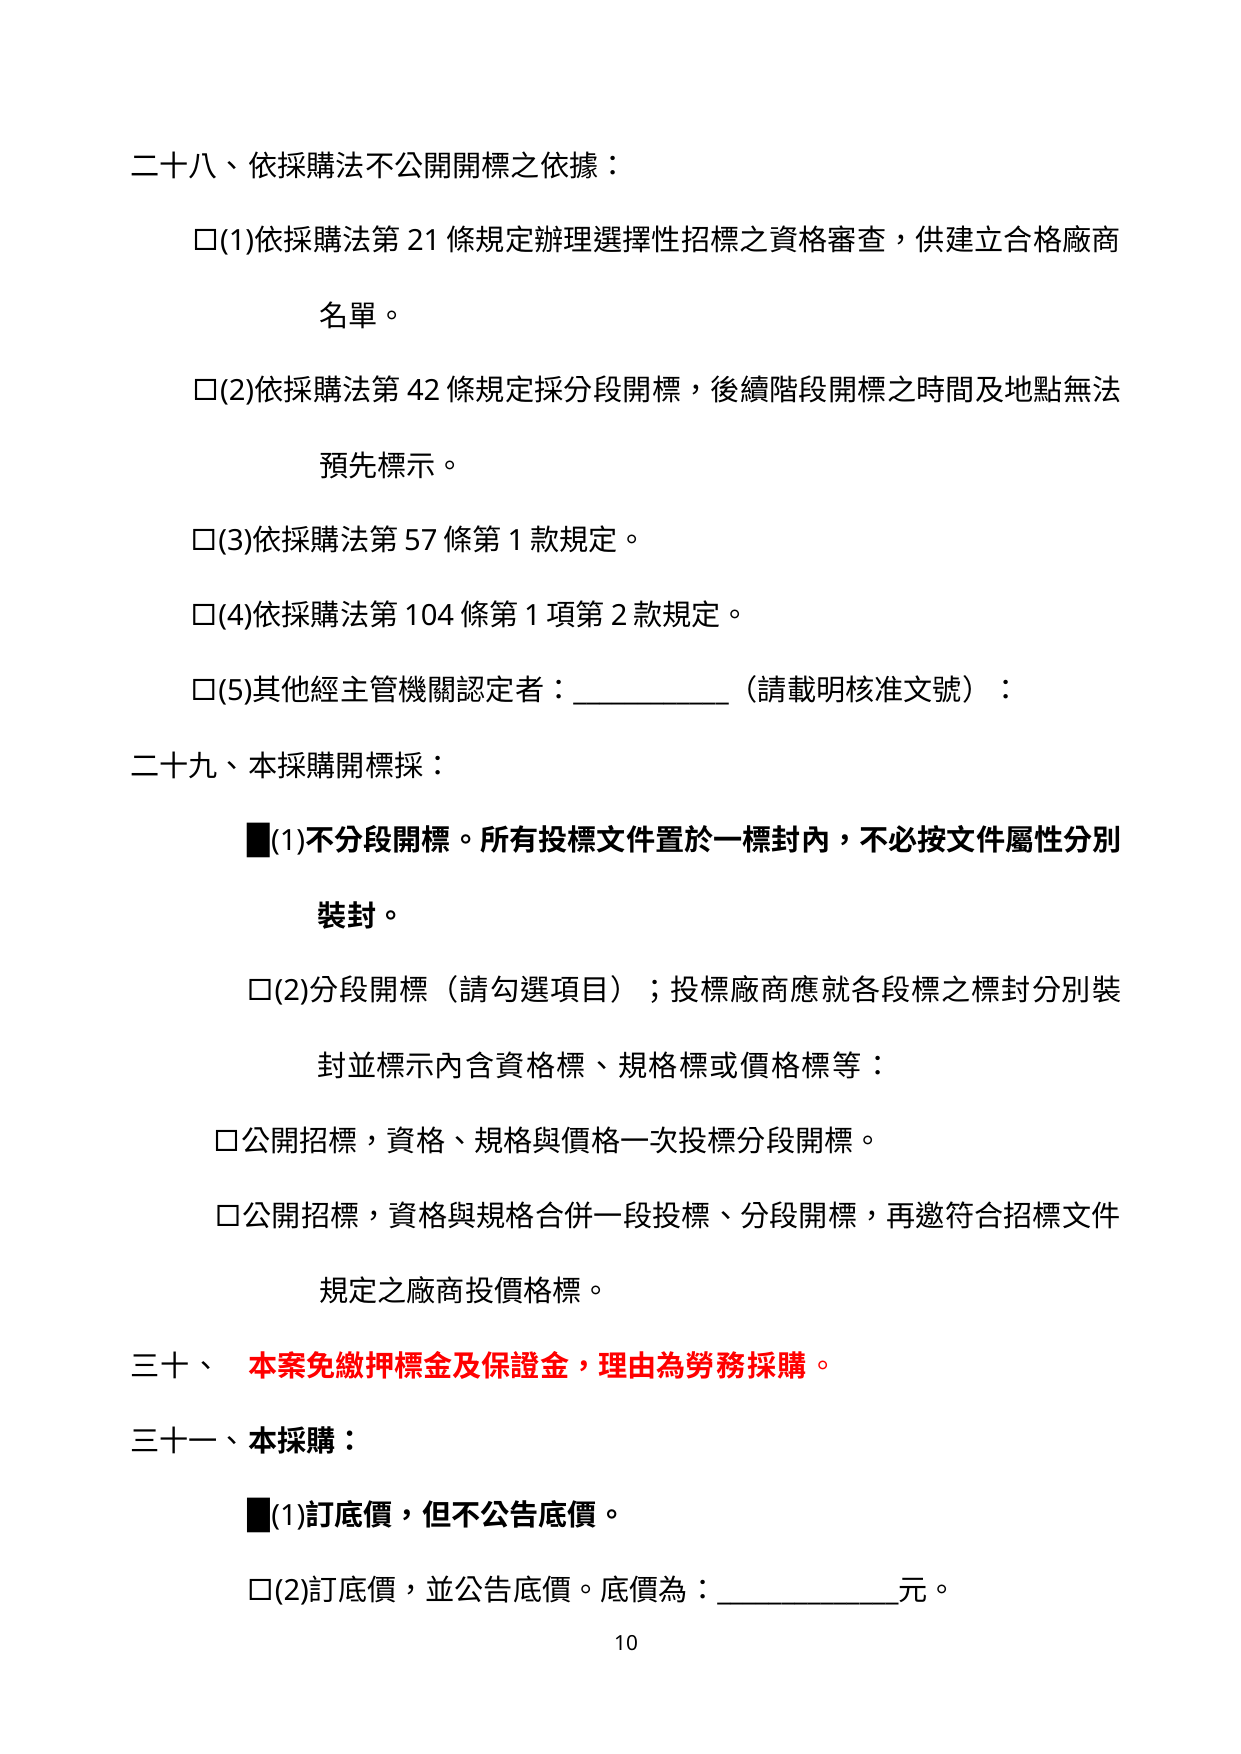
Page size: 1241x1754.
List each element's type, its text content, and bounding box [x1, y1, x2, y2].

text (1)依採購法第21條規定辦理選擇性招標之資格審查，供建立合格廠商名單。 [130, 201, 1122, 351]
text (3)依採購法第57條第1款規定。 [130, 501, 1122, 576]
list 依採購法不公開開標之依據： [130, 126, 1122, 201]
text █(1)訂底價，但不公告底價。 [247, 1476, 1122, 1551]
list 本採購開標採： [130, 726, 1122, 801]
text (4)依採購法第104條第1項第2款規定。 [130, 576, 1122, 651]
text 公開招標，資格與規格合併一段投標、分段開標，再邀符合招標文件規定之廠商投價格標。 [130, 1176, 1122, 1326]
text █(1)不分段開標。所有投標文件置於一標封內，不必按文件屬性分別裝封。 [247, 801, 1122, 951]
text (2)分段開標（請勾選項目）；投標廠商應就各段標之標封分別裝封並標示內含資格標、規格標或價格標等： [247, 951, 1122, 1101]
text (2)訂底價，並公告底價。底價為：______________元。 [247, 1551, 1122, 1626]
text (5)其他經主管機關認定者：____________（請載明核准文號）： [130, 651, 1122, 726]
list 本案免繳押標金及保證金，理由為勞務採購。 [130, 1326, 1122, 1401]
text (2)依採購法第42條規定採分段開標，後續階段開標之時間及地點無法預先標示。 [130, 351, 1122, 501]
list 本採購： [130, 1401, 1122, 1476]
text 公開招標，資格、規格與價格一次投標分段開標。 [130, 1101, 1122, 1176]
